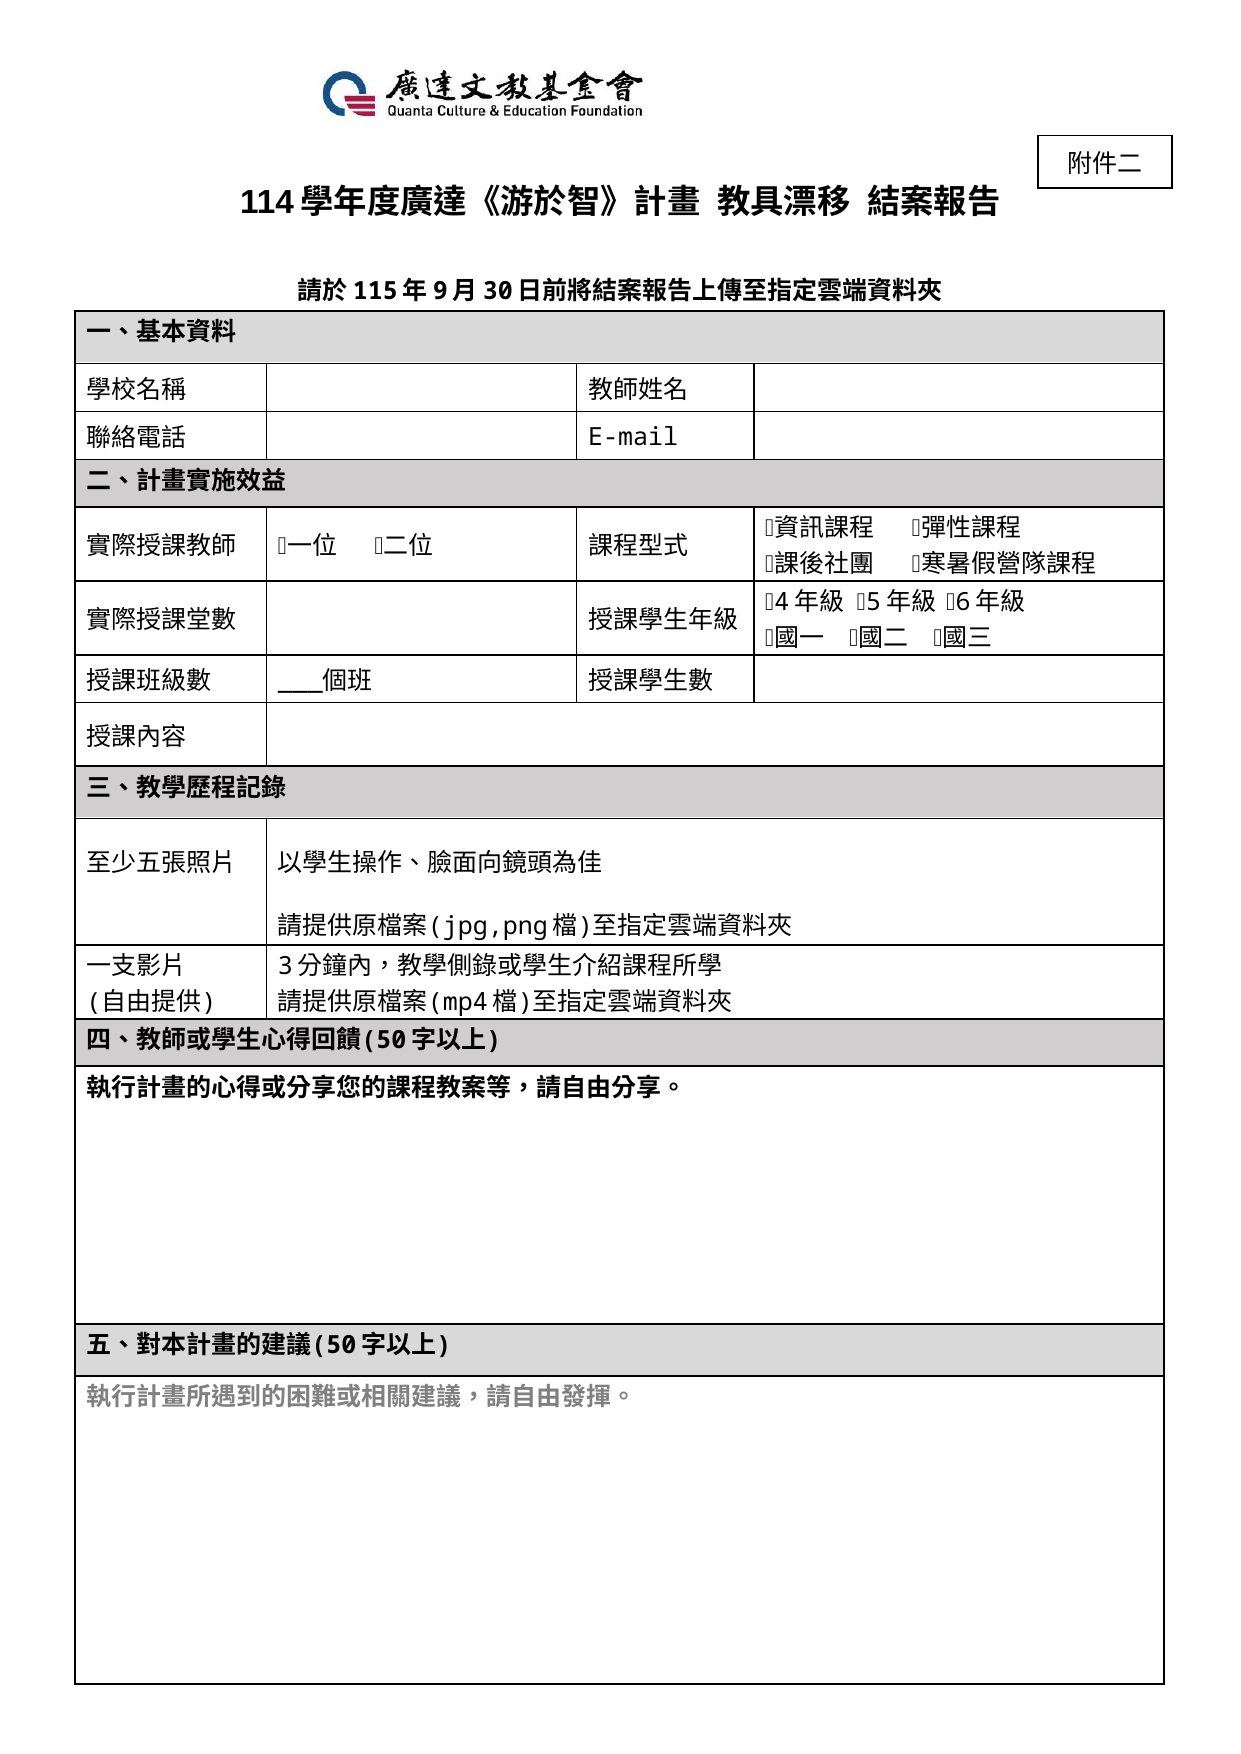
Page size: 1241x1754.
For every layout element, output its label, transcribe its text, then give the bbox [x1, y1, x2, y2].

table_cell [267, 582, 576, 654]
table_cell 二、計畫實施效益 [76, 460, 1163, 506]
table_cell 實際授課堂數 [76, 582, 266, 654]
table_cell 教師姓名 [577, 364, 753, 411]
table_cell 資訊課程 彈性課程 課後社團 寒暑假營隊課程 [755, 508, 1163, 580]
table_cell [755, 656, 1163, 701]
table_cell ___個班 [267, 656, 576, 701]
table_cell 3分鐘內，教學側錄或學生介紹課程所學 請提供原檔案(mp4檔)至指定雲端資料夾 [267, 946, 1163, 1018]
table_cell 以學生操作、臉面向鏡頭為佳 請提供原檔案(jpg,png檔)至指定雲端資料夾 [267, 819, 1163, 944]
table_cell 課程型式 [577, 508, 753, 580]
table_cell E-mail [577, 412, 753, 459]
table_cell 執行計畫的心得或分享您的課程教案等，請自由分享。 [76, 1067, 1163, 1323]
table_cell 實際授課教師 [76, 508, 266, 580]
table_cell [267, 412, 576, 459]
table_cell [755, 412, 1163, 459]
table_cell 授課學生數 [577, 656, 753, 701]
table_cell 四、教師或學生心得回饋(50字以上) [76, 1020, 1163, 1065]
table_cell 學校名稱 [76, 364, 266, 411]
table_cell 五、對本計畫的建議(50字以上) [76, 1325, 1163, 1375]
table_cell 聯絡電話 [76, 412, 266, 459]
table_cell 一支影片 (自由提供) [76, 946, 266, 1018]
table_cell 三、教學歷程記錄 [76, 767, 1163, 817]
table_cell [267, 364, 576, 411]
text 附件二 [1054, 144, 1156, 179]
table_cell 授課學生年級 [577, 582, 753, 654]
table_cell 授課班級數 [76, 656, 266, 701]
table_cell 執行計畫所遇到的困難或相關建議，請自由發揮。 [76, 1377, 1163, 1683]
table_cell [755, 364, 1163, 411]
table_cell 授課內容 [76, 703, 266, 765]
table_cell 一位 二位 [267, 508, 576, 580]
text 114學年度廣達《游於智》計畫 教具漂移 結案報告 [75, 175, 1165, 223]
table_cell [267, 703, 1163, 765]
table_cell 4年級 5年級 6年級 國一 國二 國三 [755, 582, 1163, 654]
table_header 一、基本資料 [76, 312, 1163, 362]
table_cell 至少五張照片 [76, 819, 266, 944]
text 請於115年9月30日前將結案報告上傳至指定雲端資料夾 [75, 247, 1165, 310]
